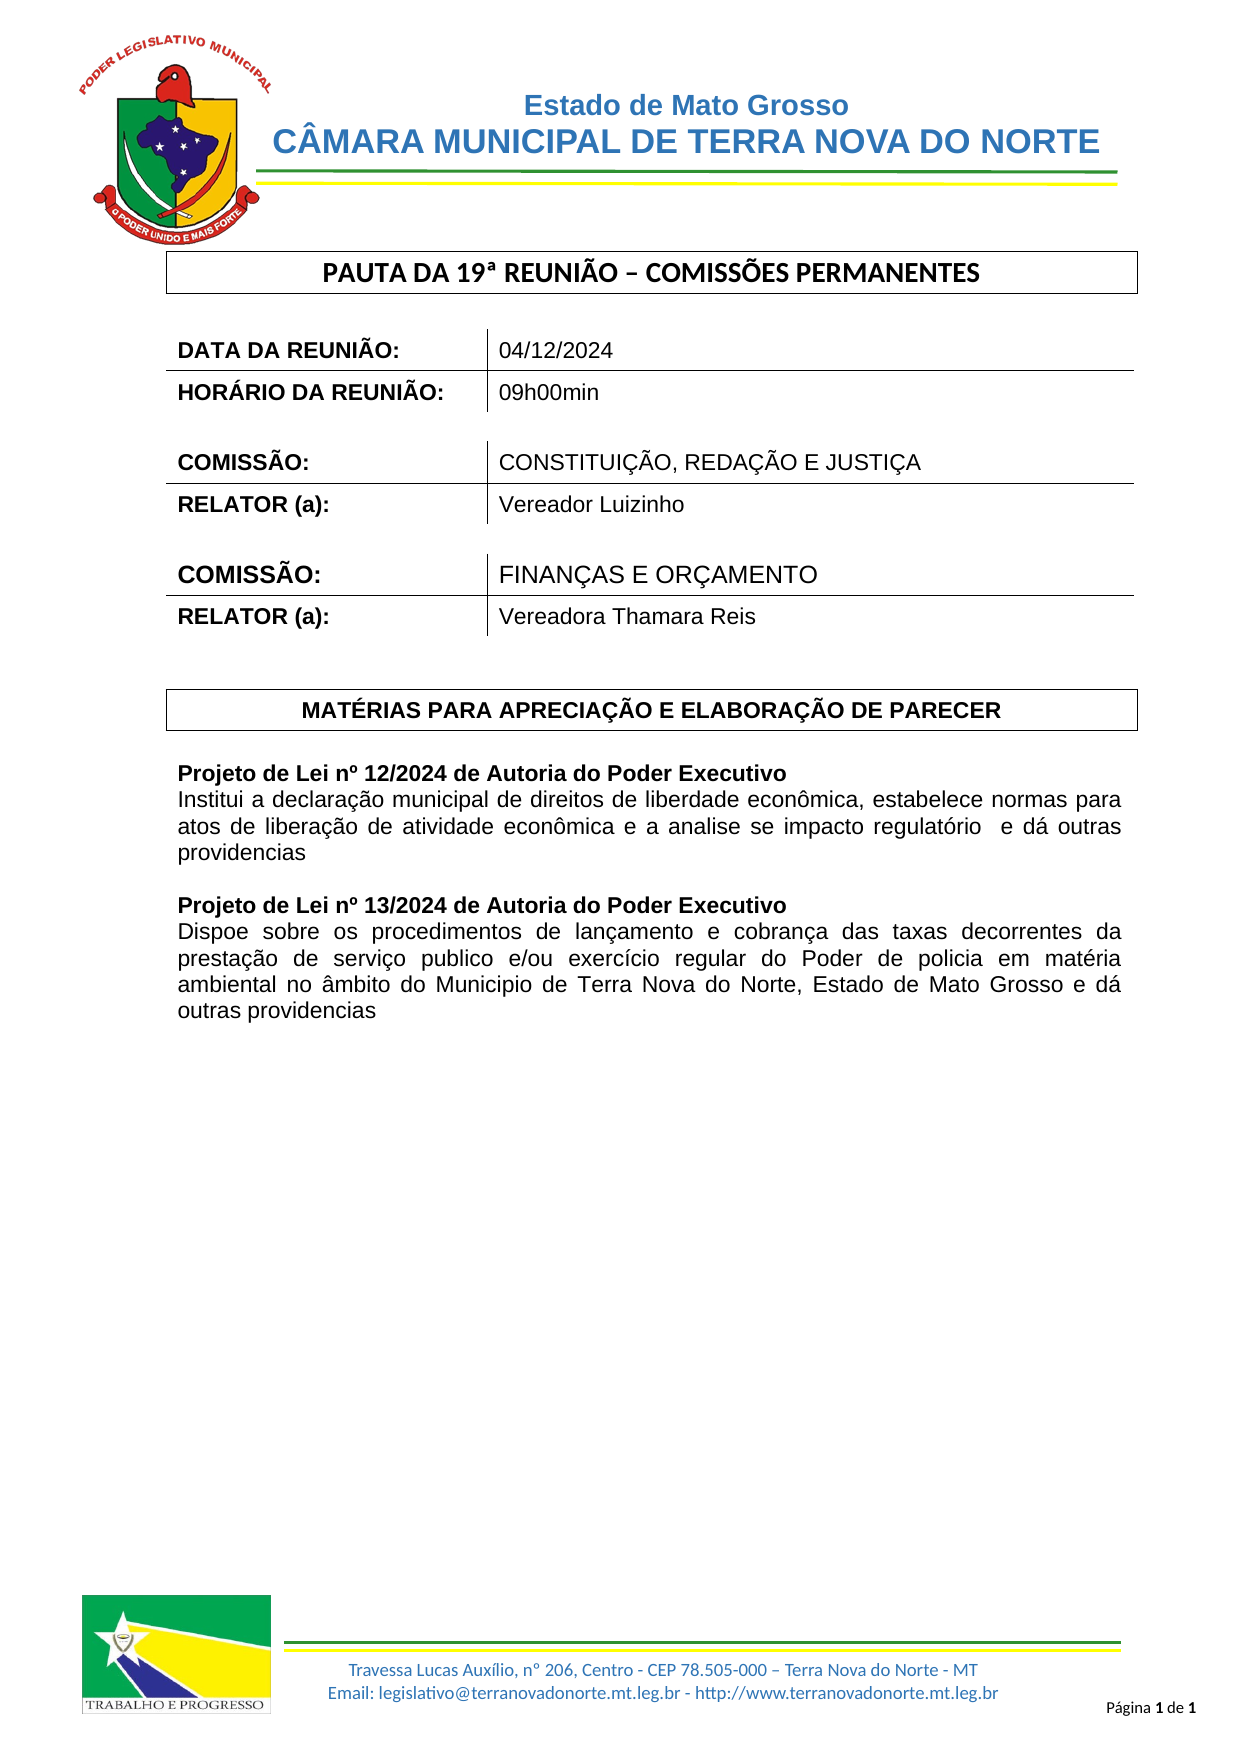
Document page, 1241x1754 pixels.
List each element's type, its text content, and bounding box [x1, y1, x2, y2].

table_cell RELATOR (a): [166, 596, 487, 636]
text Projeto de Lei nº 13/2024 de Autoria do Poder Executivo [177, 892, 1122, 918]
picture [76, 30, 275, 247]
table_cell COMISSÃO: [166, 441, 487, 483]
table_cell RELATOR (a): [166, 484, 487, 524]
table_cell [166, 412, 1133, 441]
table_header MATÉRIAS PARA APRECIAÇÃO E ELABORAÇÃO DE PARECER [167, 690, 1137, 730]
table_cell 09h00min [488, 371, 1133, 412]
text Projeto de Lei nº 12/2024 de Autoria do Poder Executivo [177, 760, 1122, 786]
text Dispoe sobre os procedimentos de lançamento e cobrança das taxas decorrentes da prestação de serviço publico e/ou exercício regular do Poder de policia em matéria ambiental no âmbito do Municipio de Terra Nova do Norte, Estado de Mato Grosso e dá outras providencias [177, 918, 1122, 1023]
table_cell COMISSÃO: [166, 554, 487, 595]
table_cell HORÁRIO DA REUNIÃO: [166, 371, 487, 412]
table_header DATA DA REUNIÃO: [166, 329, 487, 370]
table_cell Vereador Luizinho [488, 484, 1133, 524]
picture [82, 1595, 271, 1714]
table_cell Vereadora Thamara Reis [488, 596, 1133, 636]
table_header 04/12/2024 [488, 329, 1133, 370]
table_header PAUTA DA 19ª REUNIÃO – COMISSÕES PERMANENTES [167, 252, 1137, 292]
table_cell CONSTITUIÇÃO, REDAÇÃO E JUSTIÇA [488, 441, 1133, 483]
text Institui a declaração municipal de direitos de liberdade econômica, estabelece normas para atos de liberação de atividade econômica e a analise se impacto regulatório e dá outras providencias [177, 786, 1122, 865]
table_cell [166, 524, 1133, 553]
table_cell FINANÇAS E ORÇAMENTO [488, 554, 1133, 595]
